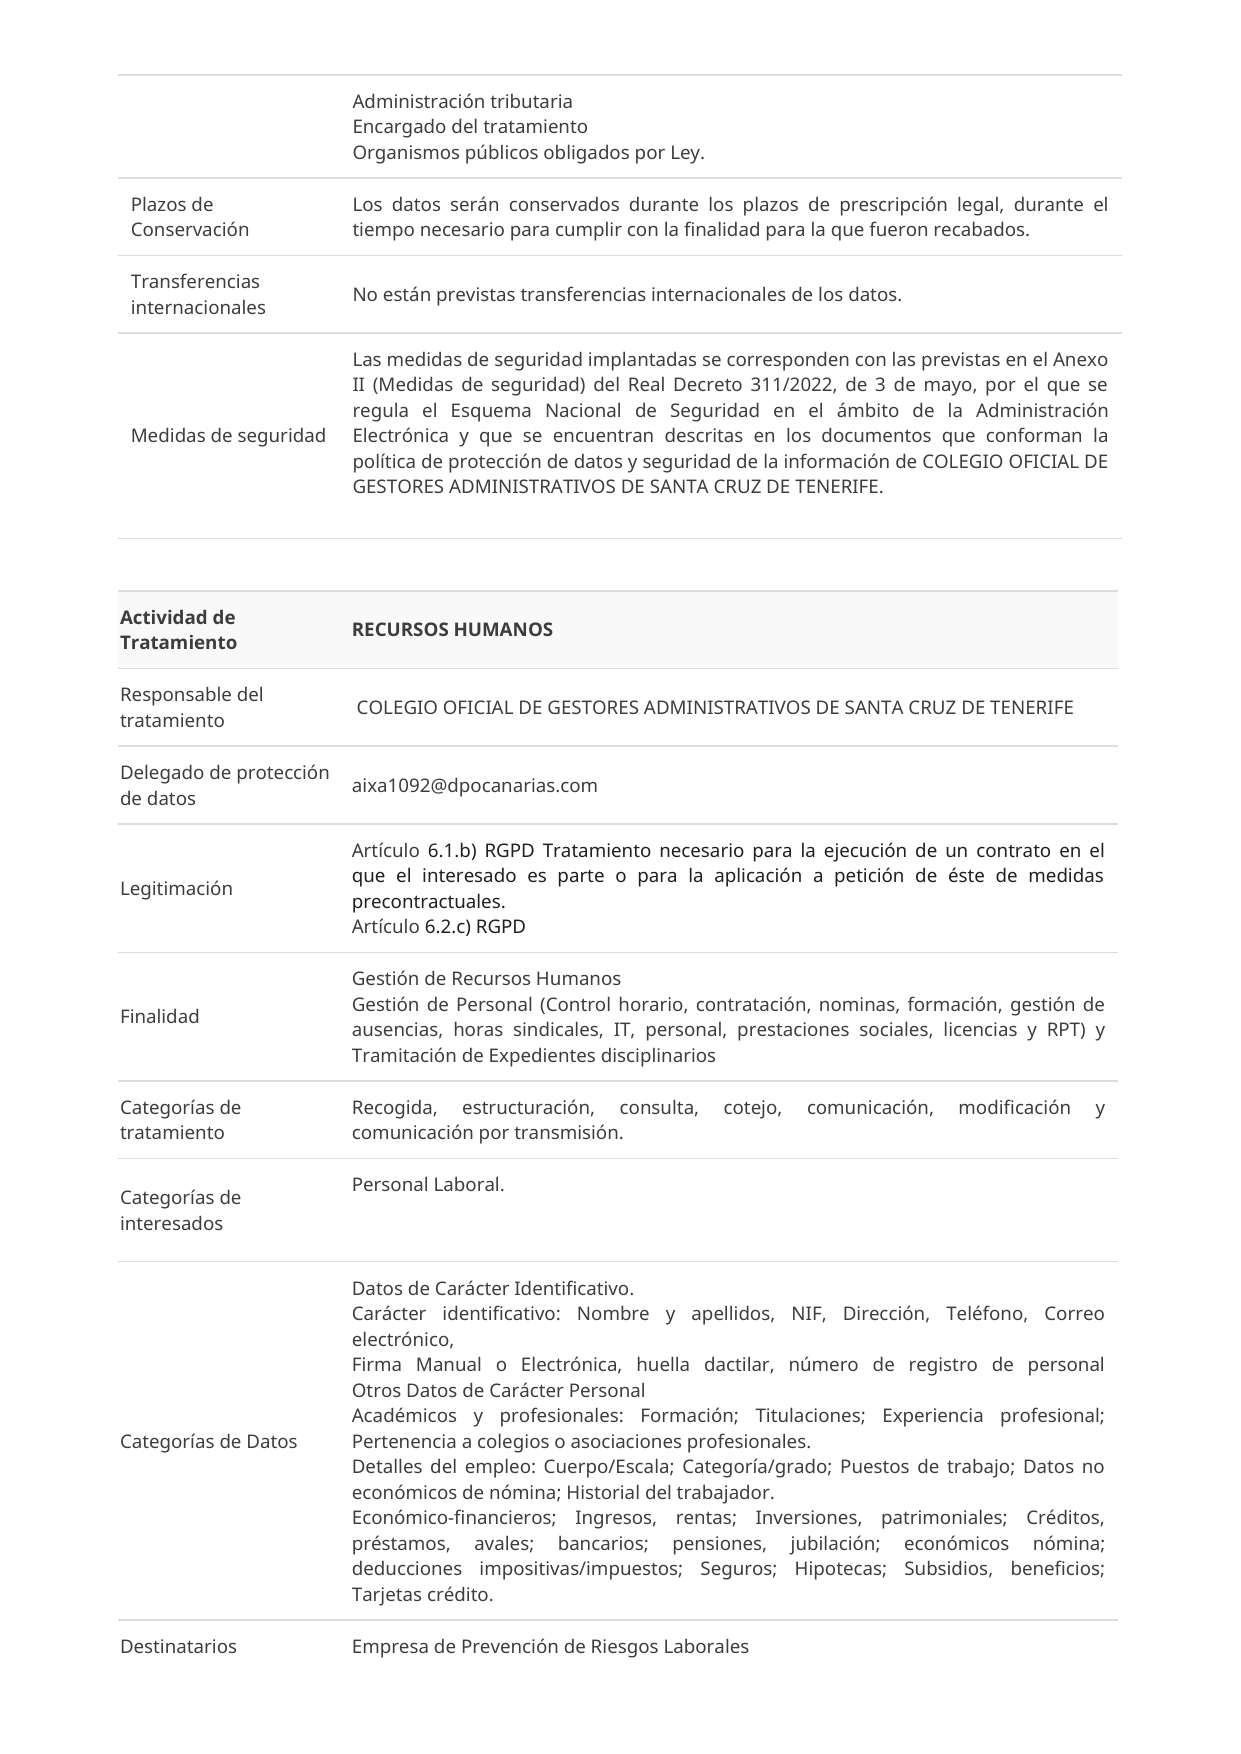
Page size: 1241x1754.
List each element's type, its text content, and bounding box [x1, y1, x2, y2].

table_cell Artículo 6.1.b) RGPD Tratamiento necesario para la ejecución de un contrato en el que el interesado es parte o para la aplicación a petición de éste de medidas precontractuales. Artículo 6.2.c) RGPD [339, 825, 1118, 951]
table_cell Finalidad [118, 953, 339, 1080]
table_cell No están previstas transferencias internacionales de los datos. [340, 256, 1122, 332]
table_cell Empresa de Prevención de Riesgos Laborales [339, 1621, 1118, 1671]
table_cell Gestión de Recursos Humanos Gestión de Personal (Control horario, contratación, nominas, formación, gestión de ausencias, horas sindicales, IT, personal, prestaciones sociales, licencias y RPT) y Tramitación de Expedientes disciplinarios [339, 953, 1118, 1080]
table_cell Categorías de tratamiento [118, 1082, 339, 1158]
table_cell Datos de Carácter Identificativo. Carácter identificativo: Nombre y apellidos, NIF, Dirección, Teléfono, Correo electrónico, Firma Manual o Electrónica, huella dactilar, número de registro de personal Otros Datos de Carácter Personal Académicos y profesionales: Formación; Titulaciones; Experiencia profesional; Pertenencia a colegios o asociaciones profesionales. Detalles del empleo: Cuerpo/Escala; Categoría/grado; Puestos de trabajo; Datos no económicos de nómina; Historial del trabajador. Económico-financieros; Ingresos, rentas; Inversiones, patrimoniales; Créditos, préstamos, avales; bancarios; pensiones, jubilación; económicos nómina; deducciones impositivas/impuestos; Seguros; Hipotecas; Subsidios, beneficios; Tarjetas crédito. [339, 1262, 1118, 1619]
table_cell Categorías de Datos [118, 1262, 339, 1619]
table_cell Personal Laboral. [339, 1159, 1118, 1261]
table_cell Destinatarios [118, 1621, 339, 1671]
table_cell Delegado de protección de datos [118, 747, 339, 823]
table_cell aixa1092@dpocanarias.com [339, 747, 1118, 823]
table_cell Las medidas de seguridad implantadas se corresponden con las previstas en el Anexo II (Medidas de seguridad) del Real Decreto 311/2022, de 3 de mayo, por el que se regula el Esquema Nacional de Seguridad en el ámbito de la Administración Electrónica y que se encuentran descritas en los documentos que conforman la política de protección de datos y seguridad de la información de COLEGIO OFICIAL DE GESTORES ADMINISTRATIVOS DE SANTA CRUZ DE TENERIFE. [340, 334, 1122, 537]
table_header Actividad de Tratamiento [118, 592, 339, 668]
table_cell Responsable del tratamiento [118, 669, 339, 745]
table_cell Recogida, estructuración, consulta, cotejo, comunicación, modificación y comunicación por transmisión. [339, 1082, 1118, 1158]
table_header RECURSOS HUMANOS [339, 592, 1118, 668]
table_cell Los datos serán conservados durante los plazos de prescripción legal, durante el tiempo necesario para cumplir con la finalidad para la que fueron recabados. [340, 179, 1122, 254]
table_cell [118, 76, 340, 177]
table_cell Plazos de Conservación [118, 179, 340, 254]
table_cell COLEGIO OFICIAL DE GESTORES ADMINISTRATIVOS DE SANTA CRUZ DE TENERIFE [339, 669, 1118, 745]
table_cell Categorías de interesados [118, 1159, 339, 1261]
table_cell Medidas de seguridad [118, 334, 340, 537]
table_cell Legitimación [118, 825, 339, 951]
table_cell Transferencias internacionales [118, 256, 340, 332]
table_cell Administración tributaria Encargado del tratamiento Organismos públicos obligados por Ley. [340, 76, 1122, 177]
